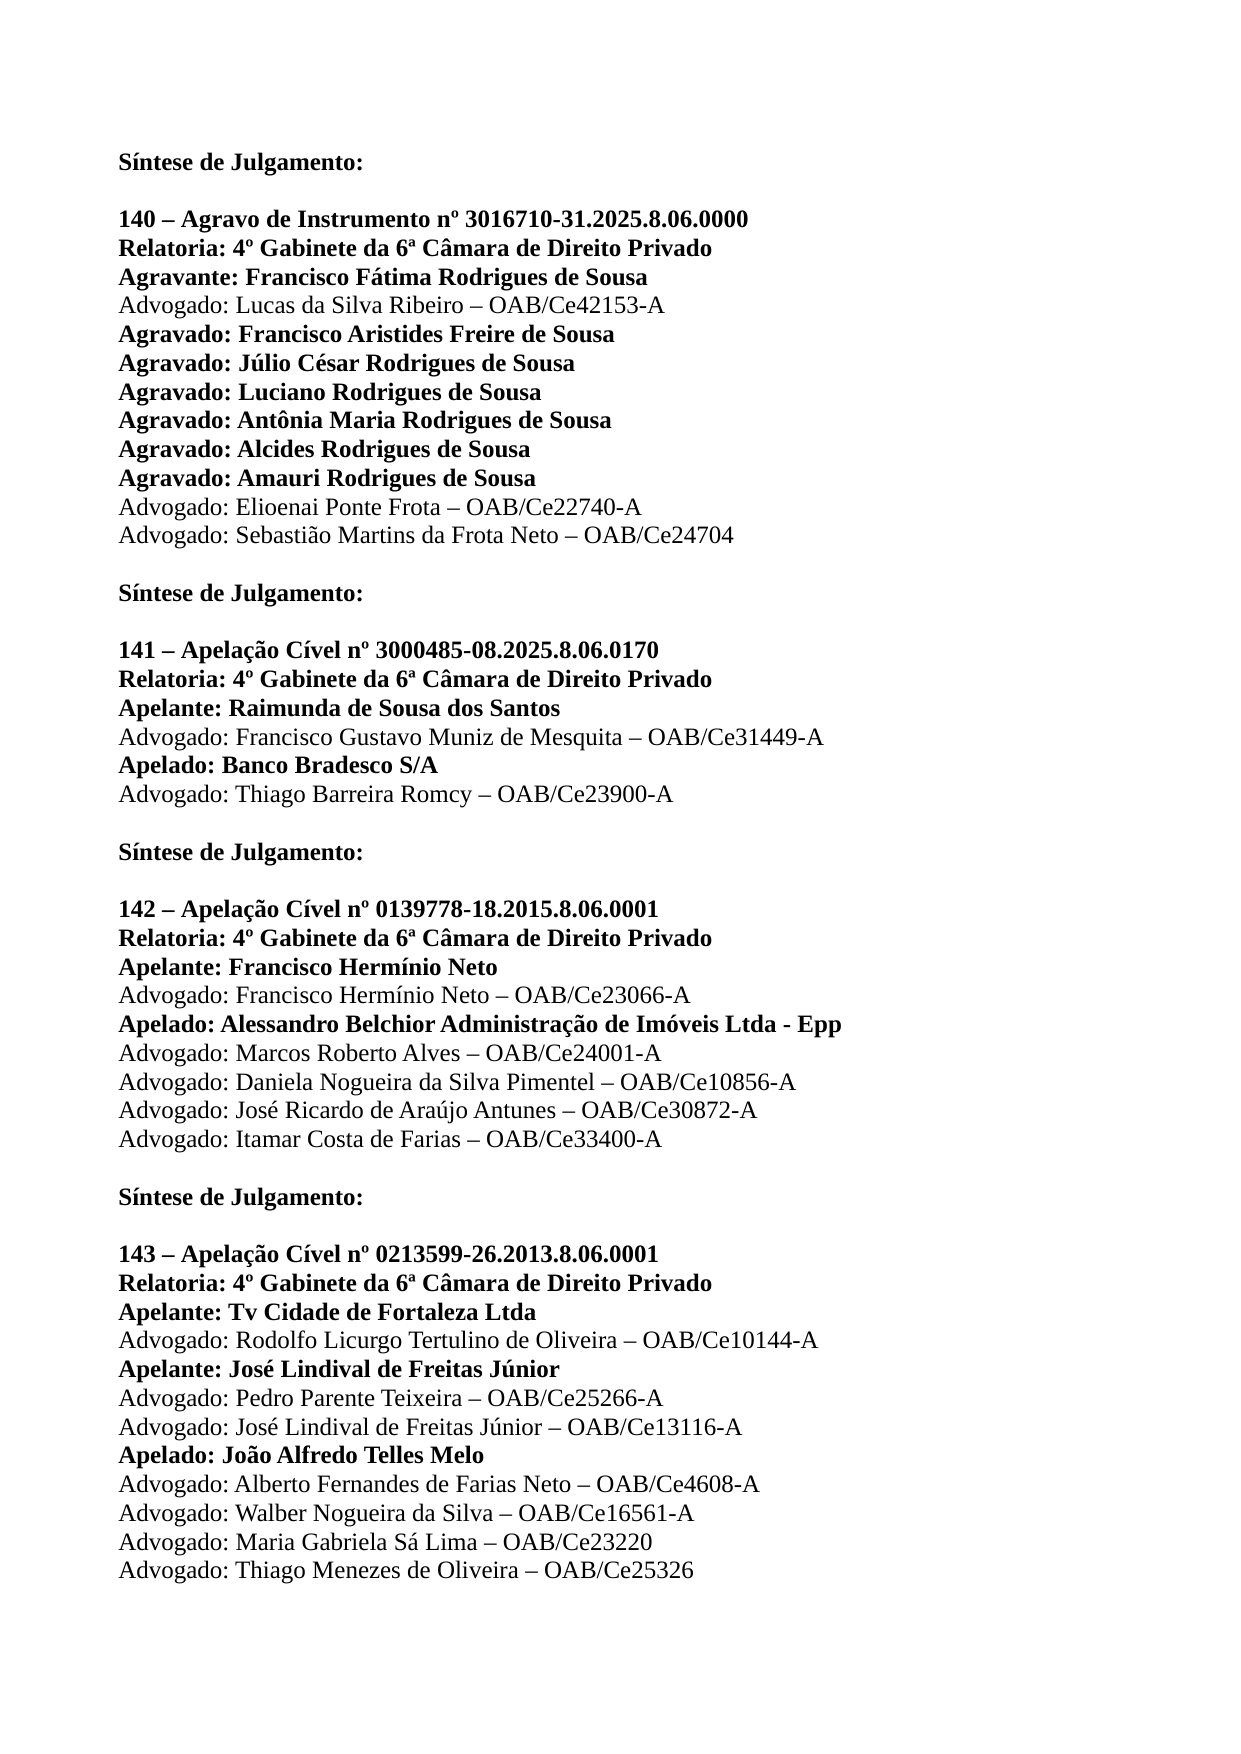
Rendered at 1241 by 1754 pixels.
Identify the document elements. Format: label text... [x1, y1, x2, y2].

text Síntese de Julgamento: 143 – Apelação Cível nº 0213599-26.2013.8.06.0001 Relatoria: 4º Gabinete da 6ª Câmara de Direito Privado Apelante: Tv Cidade de Fortaleza Ltda Advogado: Rodolfo Licurgo Tertulino de Oliveira – OAB/Ce10144-A Apelante: José Lindival de Freitas Júnior Advogado: Pedro Parente Teixeira – OAB/Ce25266-A Advogado: José Lindival de Freitas Júnior – OAB/Ce13116-A Apelado: João Alfredo Telles Melo Advogado: Alberto Fernandes de Farias Neto – OAB/Ce4608-A Advogado: Walber Nogueira da Silva – OAB/Ce16561-A Advogado: Maria Gabriela Sá Lima – OAB/Ce23220 Advogado: Thiago Menezes de Oliveira – OAB/Ce25326 [118, 1153, 1122, 1584]
text Síntese de Julgamento: 141 – Apelação Cível nº 3000485-08.2025.8.06.0170 Relatoria: 4º Gabinete da 6ª Câmara de Direito Privado Apelante: Raimunda de Sousa dos Santos Advogado: Francisco Gustavo Muniz de Mesquita – OAB/Ce31449-A Apelado: Banco Bradesco S/A Advogado: Thiago Barreira Romcy – OAB/Ce23900-A [118, 549, 1122, 808]
text Síntese de Julgamento: 140 – Agravo de Instrumento nº 3016710-31.2025.8.06.0000 Relatoria: 4º Gabinete da 6ª Câmara de Direito Privado Agravante: Francisco Fátima Rodrigues de Sousa Advogado: Lucas da Silva Ribeiro – OAB/Ce42153-A Agravado: Francisco Aristides Freire de Sousa Agravado: Júlio César Rodrigues de Sousa Agravado: Luciano Rodrigues de Sousa Agravado: Antônia Maria Rodrigues de Sousa Agravado: Alcides Rodrigues de Sousa Agravado: Amauri Rodrigues de Sousa Advogado: Elioenai Ponte Frota – OAB/Ce22740-A Advogado: Sebastião Martins da Frota Neto – OAB/Ce24704 [118, 118, 1122, 549]
text Síntese de Julgamento: 142 – Apelação Cível nº 0139778-18.2015.8.06.0001 Relatoria: 4º Gabinete da 6ª Câmara de Direito Privado Apelante: Francisco Hermínio Neto Advogado: Francisco Hermínio Neto – OAB/Ce23066-A Apelado: Alessandro Belchior Administração de Imóveis Ltda - Epp Advogado: Marcos Roberto Alves – OAB/Ce24001-A Advogado: Daniela Nogueira da Silva Pimentel – OAB/Ce10856-A Advogado: José Ricardo de Araújo Antunes – OAB/Ce30872-A Advogado: Itamar Costa de Farias – OAB/Ce33400-A [118, 808, 1122, 1153]
